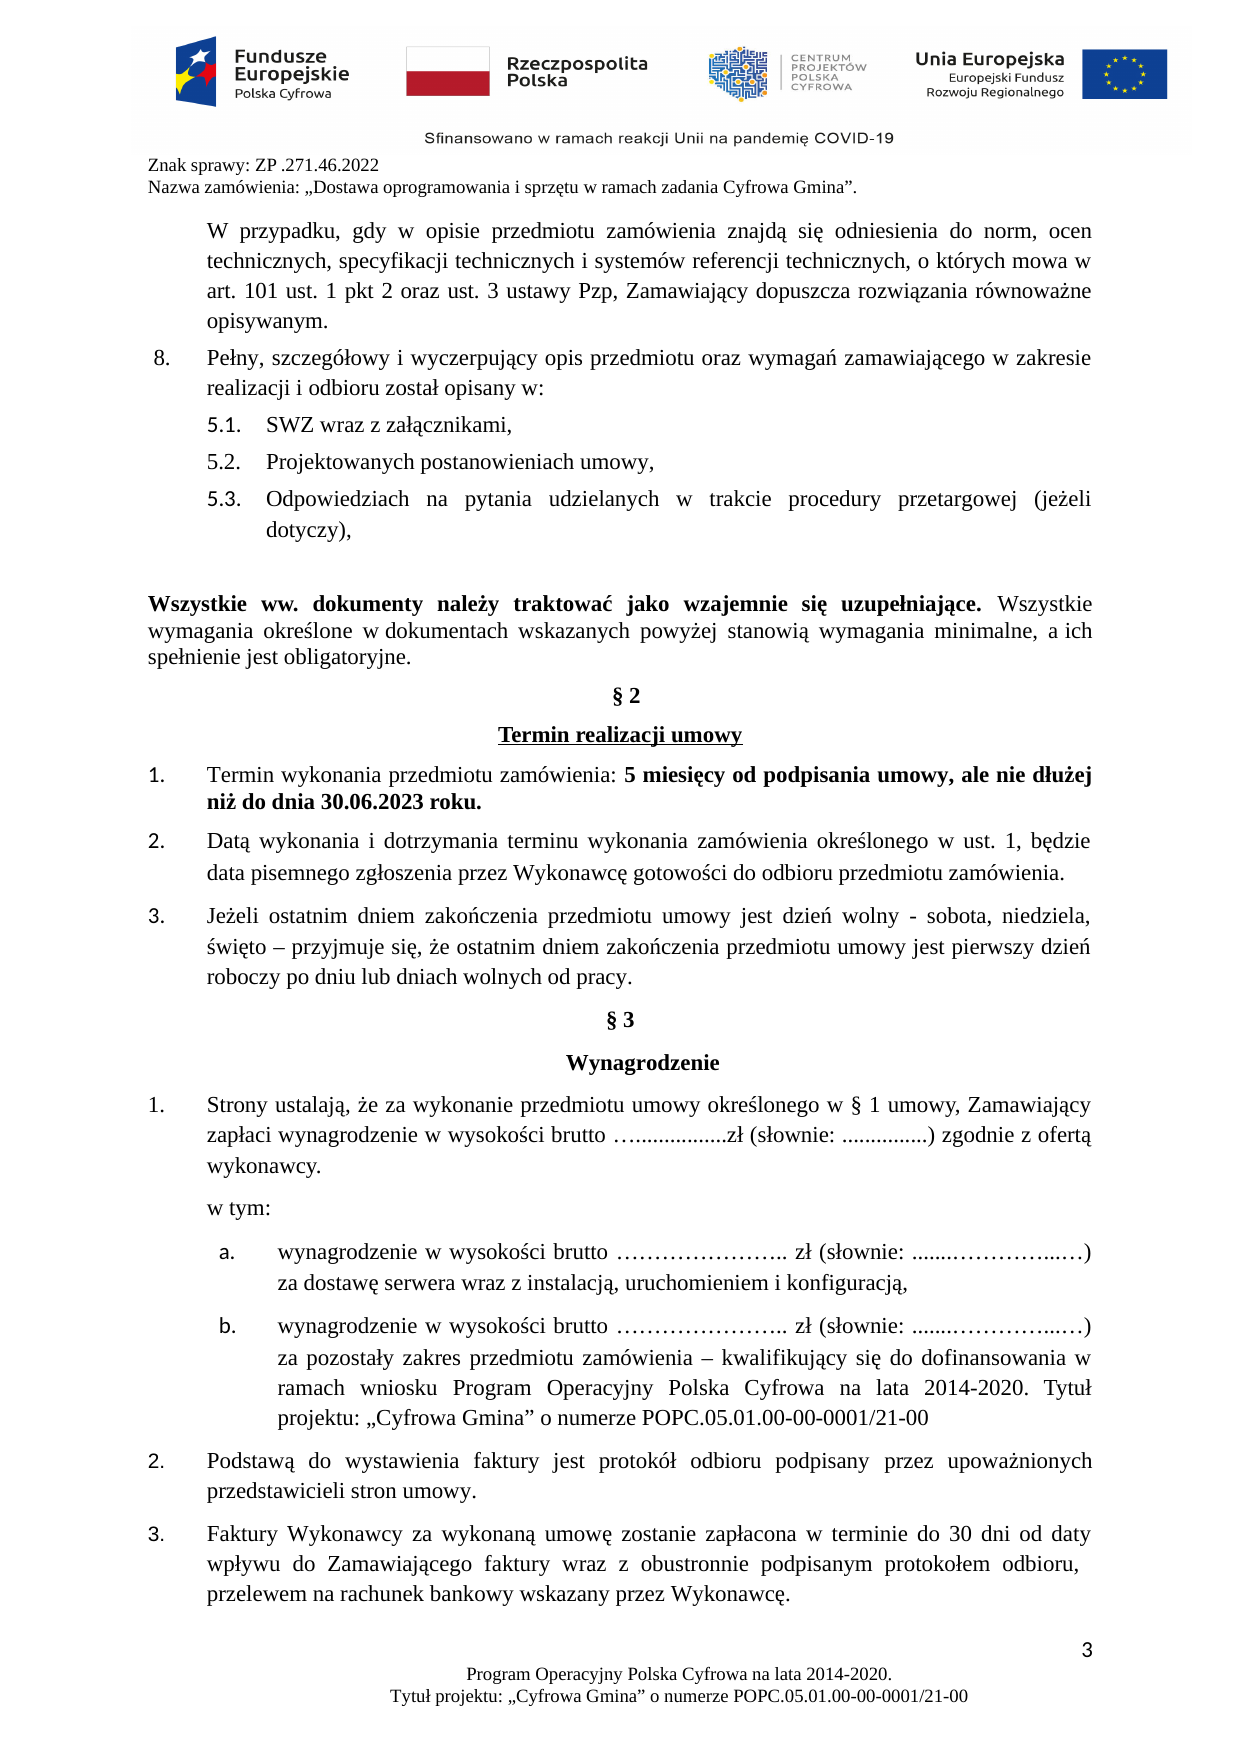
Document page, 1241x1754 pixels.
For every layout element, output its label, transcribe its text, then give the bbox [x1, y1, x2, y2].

subtitle Termin realizacji umowy [148, 721, 1093, 747]
list Podstawą do wystawienia faktury jest protokół odbioru podpisany przez upoważnionych przedstawicieli stron umowy. [148, 1447, 1093, 1503]
picture [131, 26, 1191, 155]
list W przypadku, gdy w opisie przedmiotu zamówienia znajdą się odniesienia do norm, ocen technicznych, specyfikacji technicznych i systemów referencji technicznych, o których mowa w art. 101 ust. 1 pkt 2 oraz ust. 3 ustawy Pzp, Zamawiający dopuszcza rozwiązania równoważne opisywanym. [148, 217, 1093, 334]
text § 2 [159, 682, 1093, 708]
text Wszystkie ww. dokumenty należy traktować jako wzajemnie się uzupełniające. Wszystkie wymagania określone w dokumentach wskazanych powyżej stanowią wymagania minimalne, a ich spełnienie jest obligatoryjne. [148, 591, 1093, 669]
text § 3 [148, 1006, 1093, 1032]
list Faktury Wykonawcy za wykonaną umowę zostanie zapłacona w terminie do 30 dni od daty wpływu do Zamawiającego faktury wraz z obustronnie podpisanym protokołem odbioru, przelewem na rachunek bankowy wskazany przez Wykonawcę. [148, 1519, 1093, 1606]
list Datą wykonania i dotrzymania terminu wykonania zamówienia określonego w ust. 1, będzie data pisemnego zgłoszenia przez Wykonawcę gotowości do odbioru przedmiotu zamówienia. [148, 827, 1093, 885]
list wynagrodzenie w wysokości brutto ………………….. zł (słownie: .......…………...…) za dostawę serwera wraz z instalacją, uruchomieniem i konfiguracją, [218, 1237, 1093, 1295]
list SWZ wraz z załącznikami, [207, 410, 1093, 438]
list wynagrodzenie w wysokości brutto ………………….. zł (słownie: .......…………...…) za pozostały zakres przedmiotu zamówienia – kwalifikujący się do dofinansowania w ramach wniosku Program Operacyjny Polska Cyfrowa na lata 2014-2020. Tytuł projektu: „Cyfrowa Gmina” o numerze POPC.05.01.00-00-0001/21-00 [218, 1312, 1093, 1430]
list Strony ustalają, że za wykonanie przedmiotu umowy określonego w § 1 umowy, Zamawiający zapłaci wynagrodzenie w wysokości brutto …................zł (słownie: ...............) zgodnie z ofertą wykonawcy. [148, 1091, 1093, 1178]
list Termin wykonania przedmiotu zamówienia: 5 miesięcy od podpisania umowy, ale nie dłużej niż do dnia 30.06.2023 roku. [148, 760, 1093, 814]
text Wynagrodzenie [193, 1048, 1093, 1075]
list Projektowanych postanowieniach umowy, [207, 448, 1093, 474]
list Jeżeli ostatnim dniem zakończenia przedmiotu umowy jest dzień wolny - sobota, niedziela, święto – przyjmuje się, że ostatnim dniem zakończenia przedmiotu umowy jest pierwszy dzień roboczy po dniu lub dniach wolnych od pracy. [148, 901, 1093, 989]
list w tym: [148, 1194, 1093, 1221]
list Odpowiedziach na pytania udzielanych w trakcie procedury przetargowej (jeżeli dotyczy), [207, 484, 1093, 543]
list Pełny, szczegółowy i wyczerpujący opis przedmiotu oraz wymagań zamawiającego w zakresie realizacji i odbioru został opisany w: [148, 344, 1093, 400]
